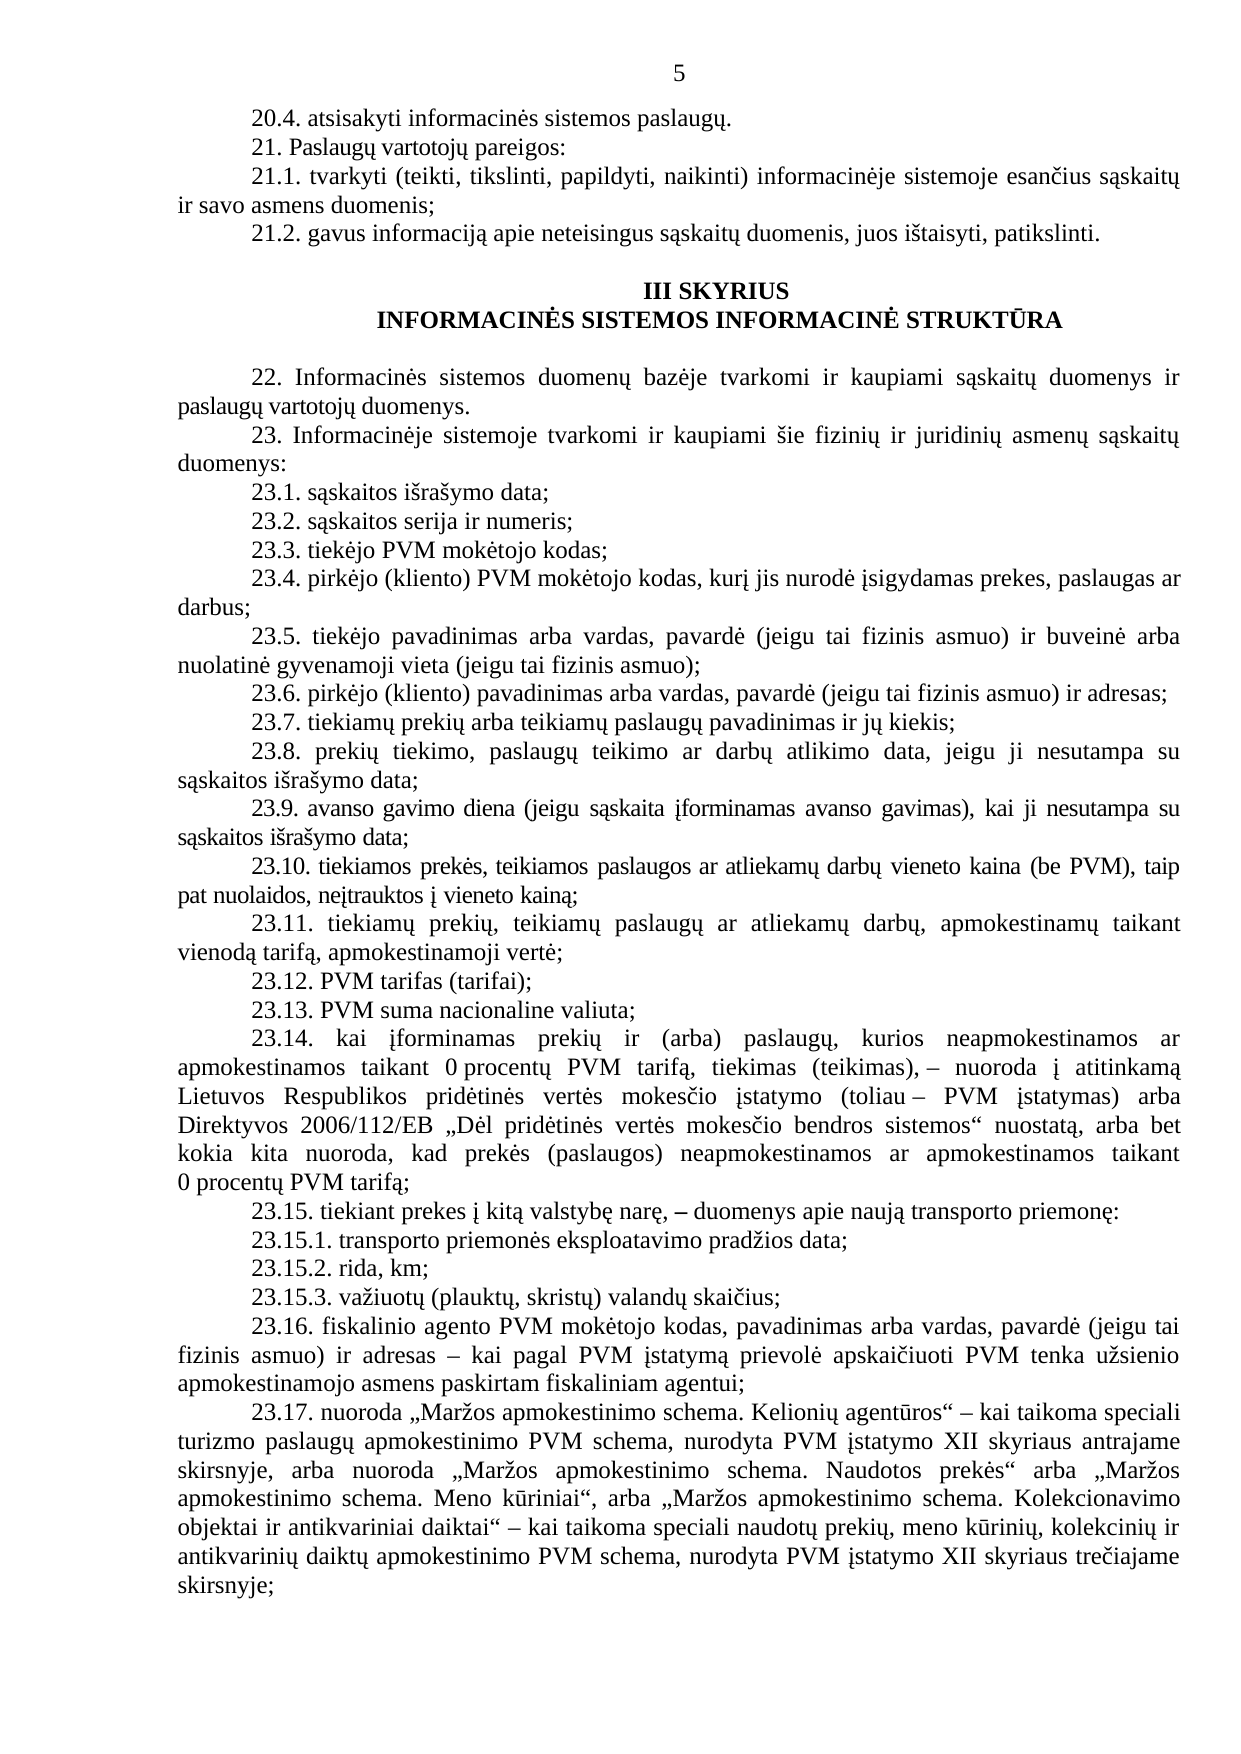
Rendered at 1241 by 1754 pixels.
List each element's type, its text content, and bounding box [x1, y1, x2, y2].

text 23.12. PVM tarifas (tarifai); [177, 966, 1181, 995]
text 23.15.3. važiuotų (plauktų, skristų) valandų skaičius; [177, 1282, 1181, 1311]
text 23.3. tiekėjo PVM mokėtojo kodas; [177, 535, 1181, 563]
text 23.5. tiekėjo pavadinimas arba vardas, pavardė (jeigu tai fizinis asmuo) ir buveinė arba nuolatinė gyvenamoji vieta (jeigu tai fizinis asmuo); [177, 621, 1181, 678]
text 23.7. tiekiamų prekių arba teikiamų paslaugų pavadinimas ir jų kiekis; [177, 707, 1181, 736]
text 23.16. fiskalinio agento PVM mokėtojo kodas, pavadinimas arba vardas, pavardė (jeigu tai fizinis asmuo) ir adresas – kai pagal PVM įstatymą prievolė apskaičiuoti PVM tenka užsienio apmokestinamojo asmens paskirtam fiskaliniam agentui; [177, 1311, 1181, 1397]
text 23.4. pirkėjo (kliento) PVM mokėtojo kodas, kurį jis nurodė įsigydamas prekes, paslaugas ar darbus; [177, 563, 1181, 621]
text 23.17. nuoroda „Maržos apmokestinimo schema. Kelionių agentūros“ – kai taikoma speciali turizmo paslaugų apmokestinimo PVM schema, nurodyta PVM įstatymo XII skyriaus antrajame skirsnyje, arba nuoroda „Maržos apmokestinimo schema. Naudotos prekės“ arba „Maržos apmokestinimo schema. Meno kūriniai“, arba „Maržos apmokestinimo schema. Kolekcionavimo objektai ir antikvariniai daiktai“ – kai taikoma speciali naudotų prekių, meno kūrinių, kolekcinių ir antikvarinių daiktų apmokestinimo PVM schema, nurodyta PVM įstatymo XII skyriaus trečiajame skirsnyje; [177, 1397, 1181, 1598]
text 23.8. prekių tiekimo, paslaugų teikimo ar darbų atlikimo data, jeigu ji nesutampa su sąskaitos išrašymo data; [177, 736, 1181, 793]
text 21.1. tvarkyti (teikti, tikslinti, papildyti, naikinti) informacinėje sistemoje esančius sąskaitų ir savo asmens duomenis; [177, 161, 1181, 218]
text 23.6. pirkėjo (kliento) pavadinimas arba vardas, pavardė (jeigu tai fizinis asmuo) ir adresas; [177, 678, 1181, 707]
text 23.15.1. transporto priemonės eksploatavimo pradžios data; [177, 1225, 1181, 1253]
text 23.15.2. rida, km; [177, 1253, 1181, 1282]
text 23.15. tiekiant prekes į kitą valstybę narę, – duomenys apie naują transporto priemonę: [177, 1196, 1181, 1225]
text 21. Paslaugų vartotojų pareigos: [177, 132, 1181, 161]
text 23.10. tiekiamos prekės, teikiamos paslaugos ar atliekamų darbų vieneto kaina (be PVM), taip pat nuolaidos, neįtrauktos į vieneto kainą; [177, 851, 1181, 908]
text 22. Informacinės sistemos duomenų bazėje tvarkomi ir kaupiami sąskaitų duomenys ir paslaugų vartotojų duomenys. [177, 362, 1181, 420]
text 23.14. kai įforminamas prekių ir (arba) paslaugų, kurios neapmokestinamos ar apmokestinamos taikant 0 procentų PVM tarifą, tiekimas (teikimas), – nuoroda į atitinkamą Lietuvos Respublikos pridėtinės vertės mokesčio įstatymo (toliau – PVM įstatymas) arba Direktyvos 2006/112/EB „Dėl pridėtinės vertės mokesčio bendros sistemos“ nuostatą, arba bet kokia kita nuoroda, kad prekės (paslaugos) neapmokestinamos ar apmokestinamos taikant 0 procentų PVM tarifą; [177, 1023, 1181, 1196]
text III SKYRIUS [177, 276, 1181, 305]
text 23.11. tiekiamų prekių, teikiamų paslaugų ar atliekamų darbų, apmokestinamų taikant vienodą tarifą, apmokestinamoji vertė; [177, 908, 1181, 966]
text INFORMACINĖS SISTEMOS INFORMACINĖ STRUKTŪRA [177, 305, 1181, 333]
text 23. Informacinėje sistemoje tvarkomi ir kaupiami šie fizinių ir juridinių asmenų sąskaitų duomenys: [177, 420, 1181, 477]
text 23.9. avanso gavimo diena (jeigu sąskaita įforminamas avanso gavimas), kai ji nesutampa su sąskaitos išrašymo data; [177, 793, 1181, 851]
text 21.2. gavus informaciją apie neteisingus sąskaitų duomenis, juos ištaisyti, patikslinti. [177, 218, 1181, 247]
text 23.2. sąskaitos serija ir numeris; [177, 506, 1181, 535]
text 23.13. PVM suma nacionaline valiuta; [177, 995, 1181, 1023]
text 20.4. atsisakyti informacinės sistemos paslaugų. [177, 103, 1181, 132]
text 23.1. sąskaitos išrašymo data; [177, 477, 1181, 506]
